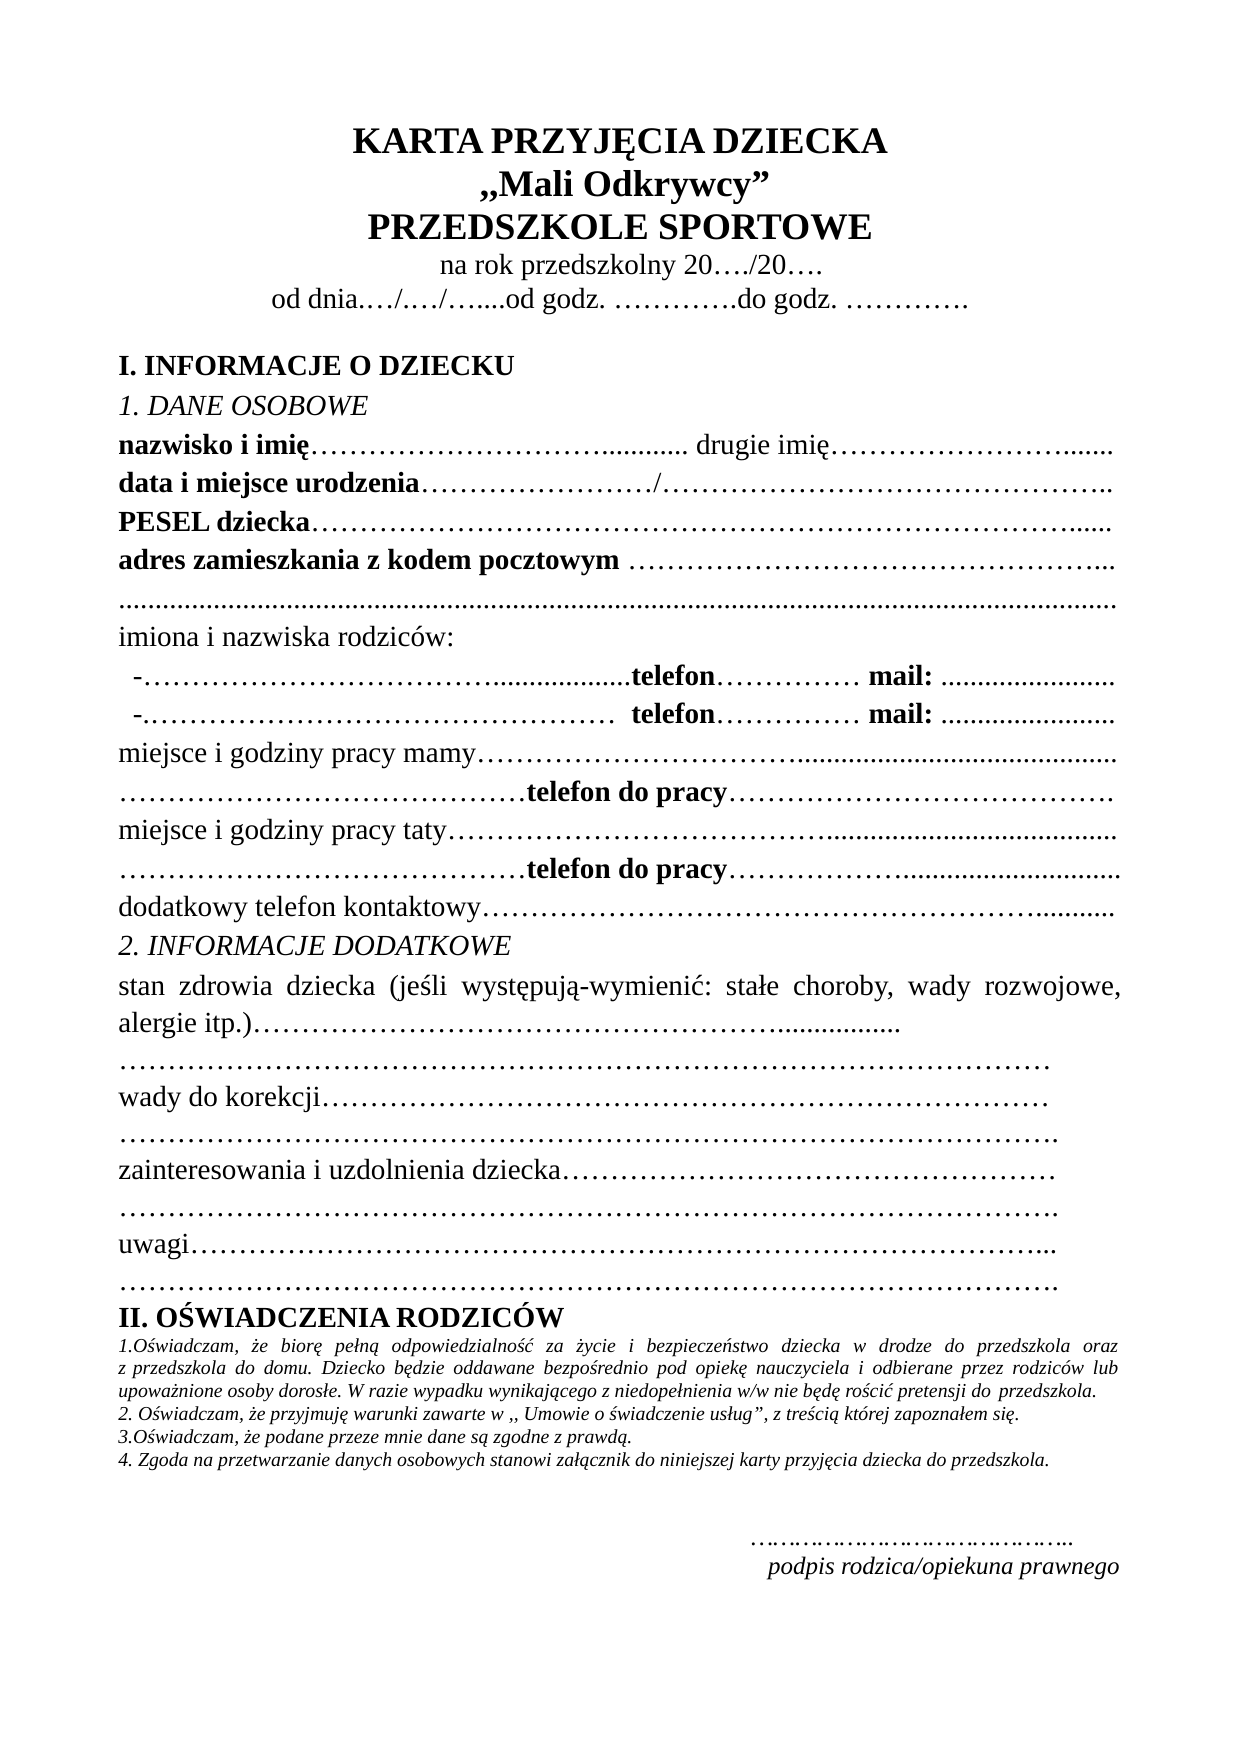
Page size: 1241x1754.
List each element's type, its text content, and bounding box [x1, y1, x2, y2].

text wady do korekcji………………………………………………………………… [118, 1079, 1122, 1112]
text nazwisko i imię…………………………............ drugie imię……………………....... [118, 427, 1122, 460]
text 2. INFORMACJE DODATKOWE [118, 928, 1122, 961]
text miejsce i godziny pracy mamy……………………………............................................ [118, 735, 1122, 769]
text ,,Mali Odkrywcy” [118, 161, 1122, 204]
text -………………………………...................telefon…………… mail: ........................ [118, 658, 1122, 692]
text 3.Oświadczam, że podane przeze mnie dane są zgodne z prawdą. [118, 1425, 1122, 1448]
text dodatkowy telefon kontaktowy…………………………………………………........... [118, 889, 1122, 923]
text 2. Oświadczam, że przyjmuję warunki zawarte w ,, Umowie o świadczenie usług”, z treścią której zapoznałem się. [118, 1402, 1122, 1425]
text imiona i nazwiska rodziców: [118, 619, 1122, 653]
text uwagi……………………………………………………………………………... [118, 1226, 1122, 1260]
text II. OŚWIADCZENIA RODZICÓW [118, 1300, 1122, 1333]
text od dnia.…/.…/…....od godz. ………….do godz. …………. [118, 281, 1122, 314]
text podpis rodzica/opiekuna prawnego [118, 1551, 1122, 1579]
text 1. DANE OSOBOWE [118, 388, 1122, 422]
text -.………………………………………… telefon…………… mail: ........................ [118, 697, 1122, 730]
text data i miejsce urodzenia……………………/……………………………………….. [118, 465, 1122, 499]
text 4. Zgoda na przetwarzanie danych osobowych stanowi załącznik do niniejszej karty przyjęcia dziecka do przedszkola. [118, 1448, 1122, 1470]
text ……………………………………telefon do pracy……………….............................. [118, 851, 1122, 884]
text ……………………………………………………………………………………. [118, 1116, 1122, 1149]
text …………………………………………………………………………………… [118, 1042, 1122, 1075]
text I. INFORMACJE O DZIECKU [118, 348, 1122, 382]
text stan zdrowia dziecka (jeśli występują-wymienić: stałe choroby, wady rozwojowe, alergie itp.)………………………………………………................. [118, 968, 1122, 1038]
text miejsce i godziny pracy taty…………………………………........................................ [118, 812, 1122, 846]
text na rok przedszkolny 20…./20…. [118, 247, 1122, 281]
text 1.Oświadczam, że biorę pełną odpowiedzialność za życie i bezpieczeństwo dziecka w drodze do przedszkola oraz z przedszkola do domu. Dziecko będzie oddawane bezpośrednio pod opiekę nauczyciela i odbierane przez rodziców lub upoważnione osoby dorosłe. W razie wypadku wynikającego z niedopełnienia w/w nie będę rościć pretensji do przedszkola. [118, 1333, 1122, 1402]
text KARTA PRZYJĘCIA DZIECKA [118, 118, 1122, 161]
text …………………………………….. [118, 1522, 1122, 1551]
text adres zamieszkania z kodem pocztowym …………………………………………... ......................................................................................................................................... [118, 542, 1122, 614]
text PESEL dziecka……………………………………………………………………...... [118, 504, 1122, 537]
text ……………………………………………………………………………………. [118, 1189, 1122, 1223]
text PRZEDSZKOLE SPORTOWE [118, 204, 1122, 247]
text ……………………………………telefon do pracy…………………………………. [118, 774, 1122, 807]
text ……………………………………………………………………………………. [118, 1263, 1122, 1297]
text zainteresowania i uzdolnienia dziecka…………………………………………… [118, 1152, 1122, 1186]
